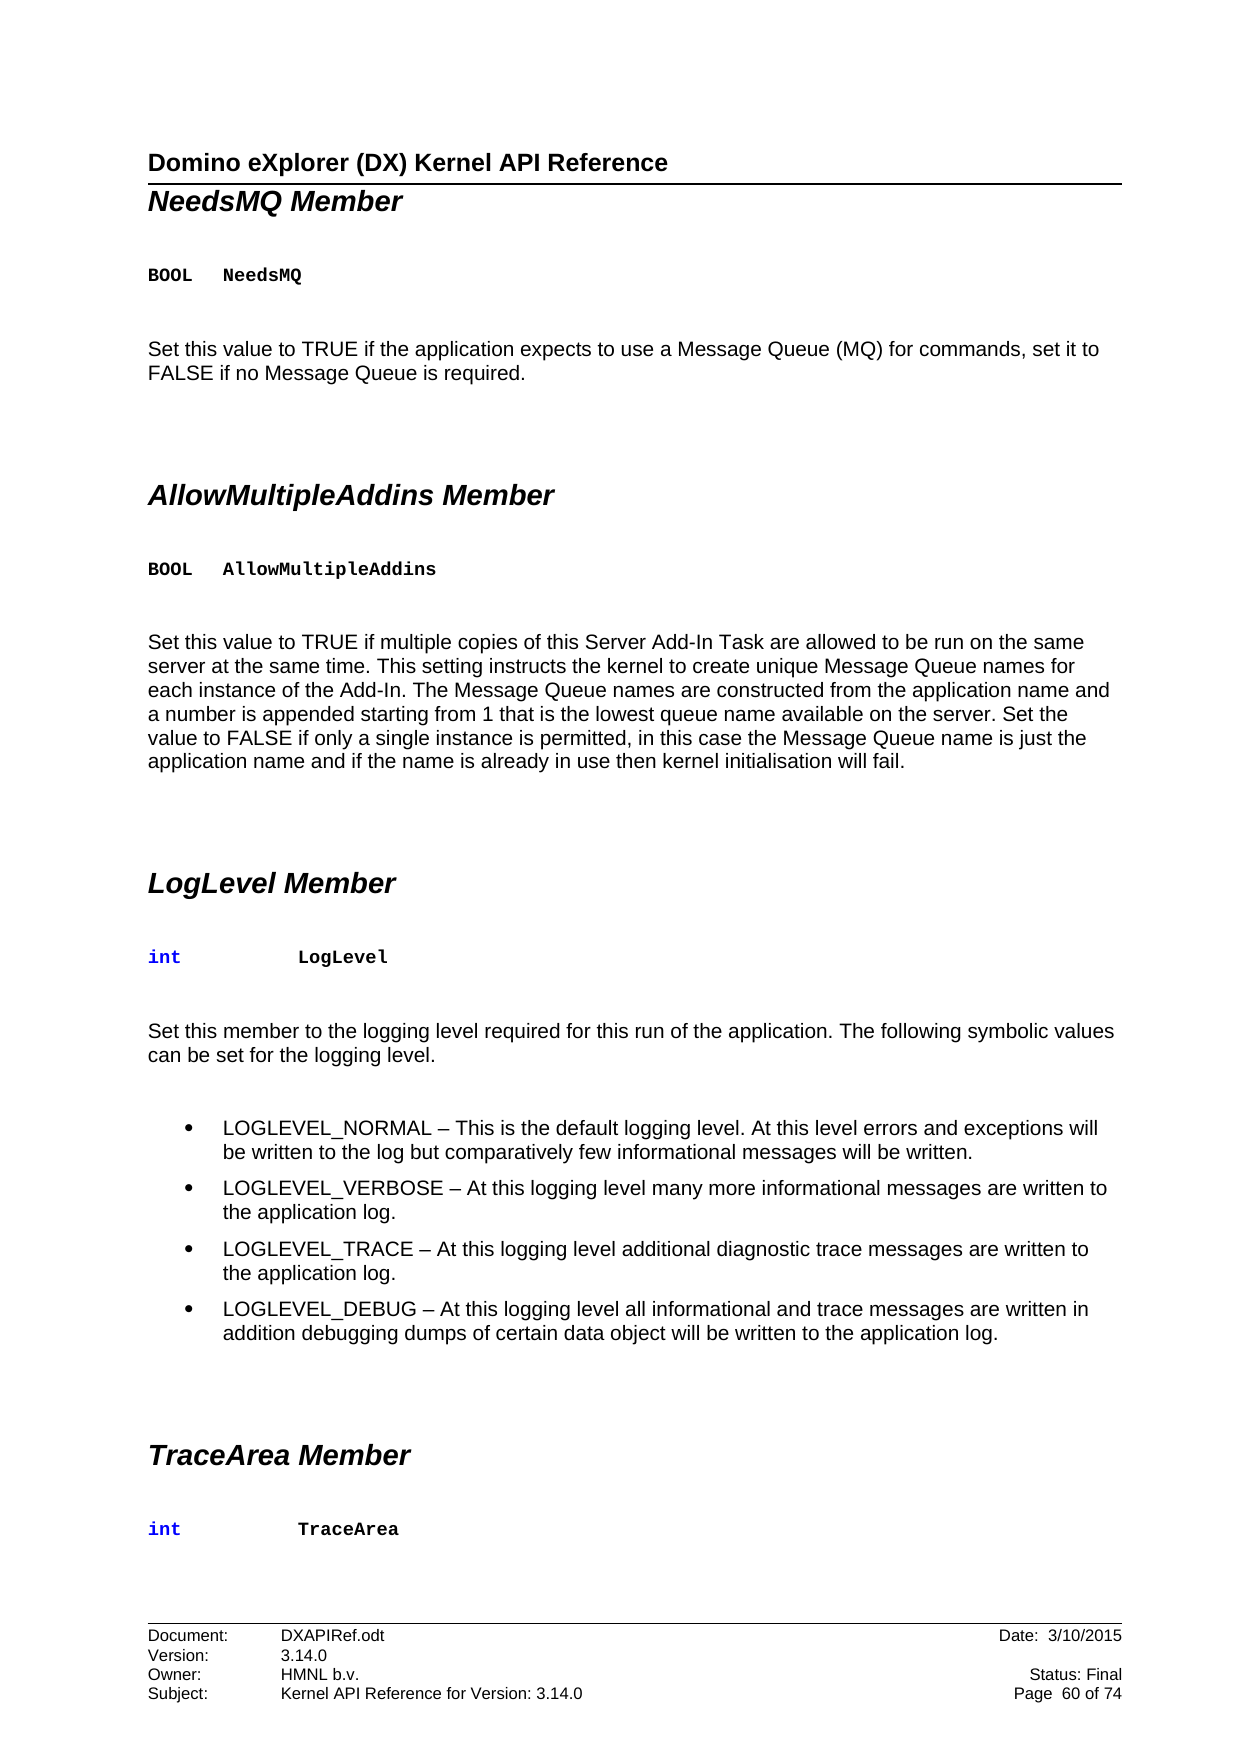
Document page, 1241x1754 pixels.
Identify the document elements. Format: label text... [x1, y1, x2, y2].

list LOGLEVEL_VERBOSE – At this logging level many more informational messages are written to the application log. [185, 1176, 1122, 1224]
text BOOL NeedsMQ [148, 266, 1122, 287]
text int LogLevel [148, 948, 1122, 969]
text BOOL AllowMultipleAddins [148, 559, 1122, 581]
text Set this value to TRUE if multiple copies of this Server Add-In Task are allowed to be run on the same server at the same time. This setting instructs the kernel to create unique Message Queue names for each instance of the Add-In. The Message Queue names are constructed from the application name and a number is appended starting from 1 that is the lowest queue name available on the server. Set the value to FALSE if only a single instance is permitted, in this case the Message Queue name is just the application name and if the name is already in use then kernel initialisation will fail. [148, 629, 1122, 773]
list LOGLEVEL_TRACE – At this logging level additional diagnostic trace messages are written to the application log. [185, 1236, 1122, 1284]
subtitle NeedsMQ Member [148, 185, 1122, 218]
subtitle LogLevel Member [148, 867, 1122, 900]
subtitle AllowMultipleAddins Member [148, 478, 1122, 511]
list LOGLEVEL_DEBUG – At this logging level all informational and trace messages are written in addition debugging dumps of certain data object will be written to the application log. [185, 1297, 1122, 1345]
list LOGLEVEL_NORMAL – This is the default logging level. At this level errors and exceptions will be written to the log but comparatively few informational messages will be written. [185, 1115, 1122, 1163]
text Set this value to TRUE if the application expects to use a Message Queue (MQ) for commands, set it to FALSE if no Message Queue is required. [148, 336, 1122, 384]
text Set this member to the logging level required for this run of the application. The following symbolic values can be set for the logging level. [148, 1018, 1122, 1066]
text int TraceArea [148, 1520, 1122, 1541]
subtitle TraceArea Member [148, 1438, 1122, 1472]
